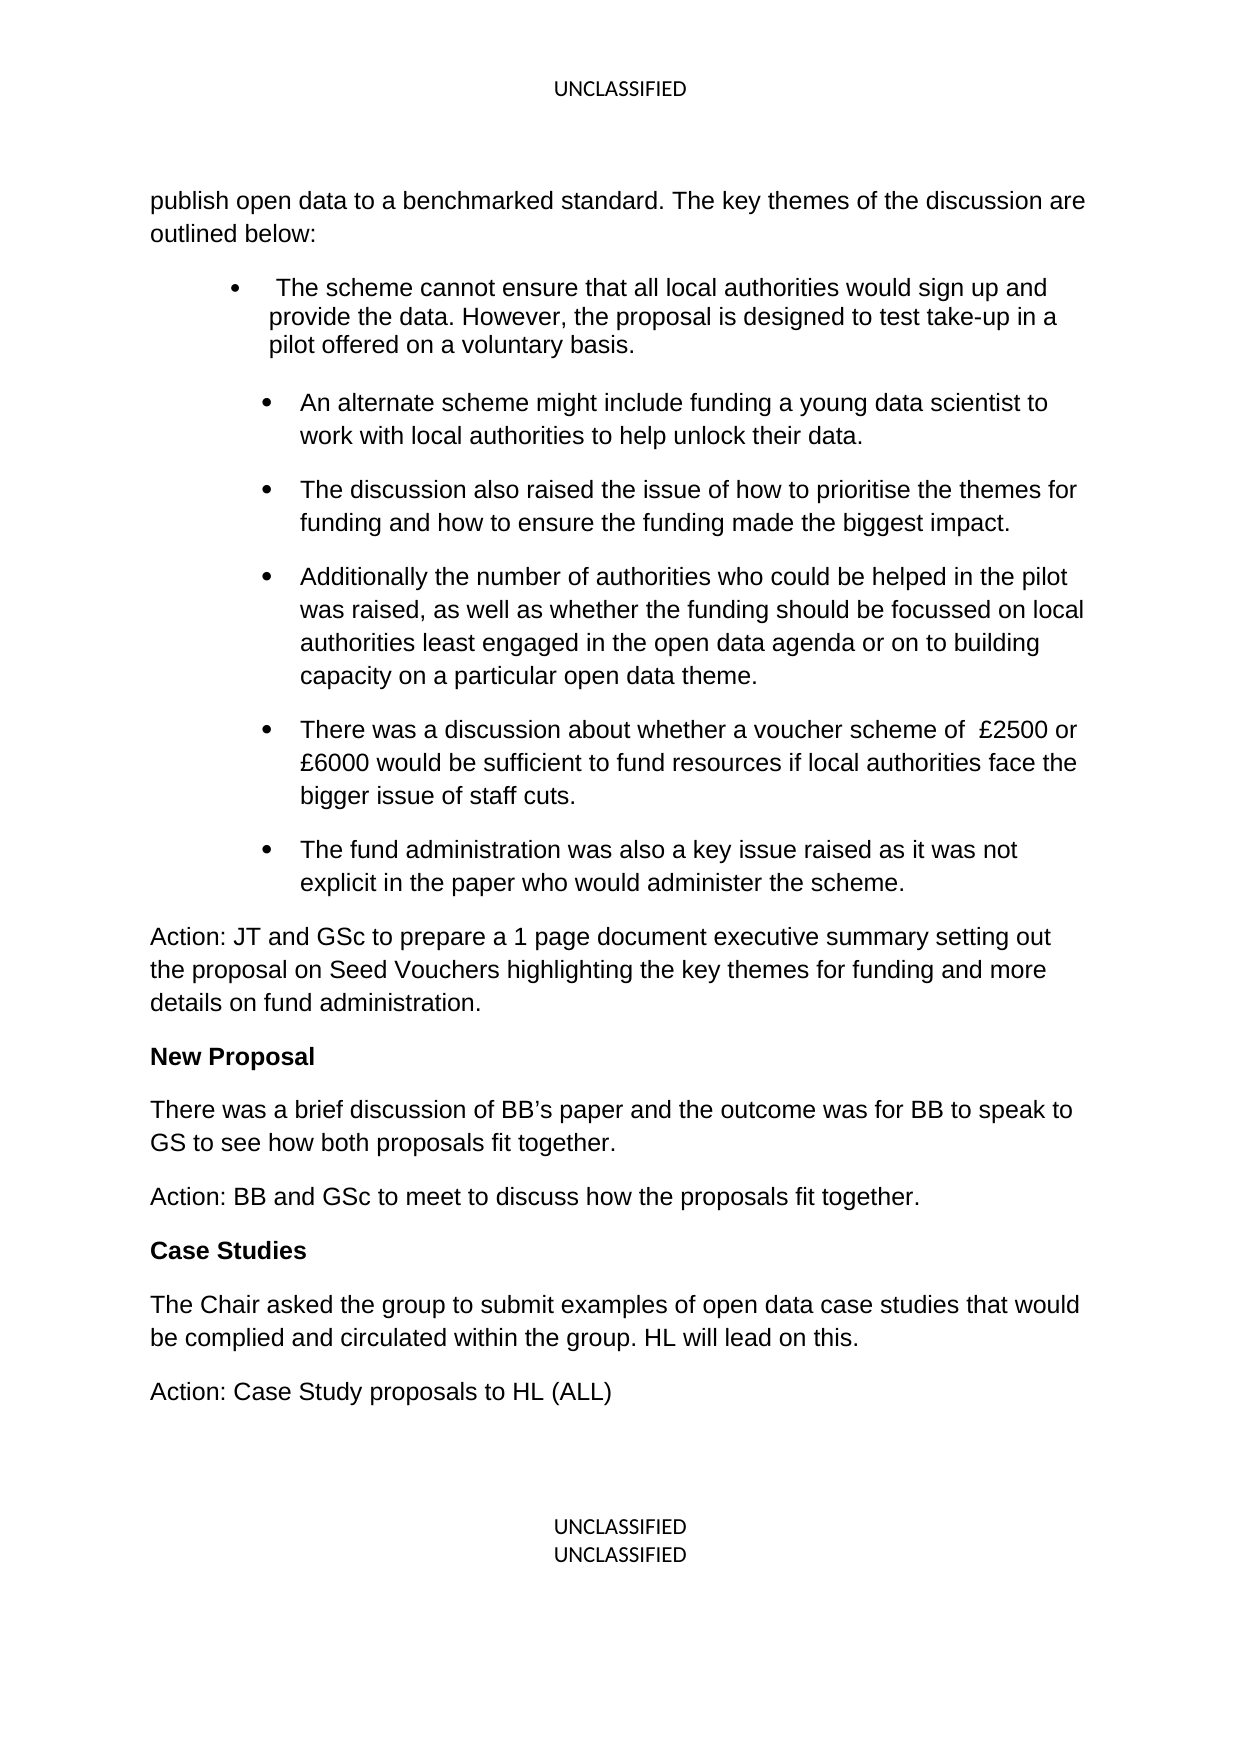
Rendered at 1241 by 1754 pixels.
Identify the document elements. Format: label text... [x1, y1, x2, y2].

text Case Studies [150, 1236, 1090, 1265]
list There was a discussion about whether a voucher scheme of £2500 or £6000 would be sufficient to fund resources if local authorities face the bigger issue of staff cuts. [262, 715, 1090, 809]
text The Chair asked the group to submit examples of open data case studies that would be complied and circulated within the group. HL will lead on this. [150, 1290, 1090, 1352]
list The fund administration was also a key issue raised as it was not explicit in the paper who would administer the scheme. [262, 835, 1090, 897]
text Action: Case Study proposals to HL (ALL) [150, 1377, 1090, 1406]
text Action: JT and GSc to prepare a 1 page document executive summary setting out the proposal on Seed Vouchers highlighting the key themes for funding and more details on fund administration. [150, 922, 1090, 1016]
list The discussion also raised the issue of how to prioritise the themes for funding and how to ensure the funding made the biggest impact. [262, 475, 1090, 537]
text New Proposal [150, 1042, 1090, 1070]
text publish open data to a benchmarked standard. The key themes of the discussion are outlined below: [150, 186, 1090, 248]
text There was a brief discussion of BB’s paper and the outcome was for BB to speak to GS to see how both proposals fit together. [150, 1095, 1090, 1157]
text Action: BB and GSc to meet to discuss how the proposals fit together. [150, 1182, 1090, 1211]
list An alternate scheme might include funding a young data scientist to work with local authorities to help unlock their data. [262, 388, 1090, 449]
list The scheme cannot ensure that all local authorities would sign up and provide the data. However, the proposal is designed to test take-up in a pilot offered on a voluntary basis. [231, 273, 1090, 359]
list Additionally the number of authorities who could be helped in the pilot was raised, as well as whether the funding should be focussed on local authorities least engaged in the open data agenda or on to building capacity on a particular open data theme. [262, 562, 1090, 689]
